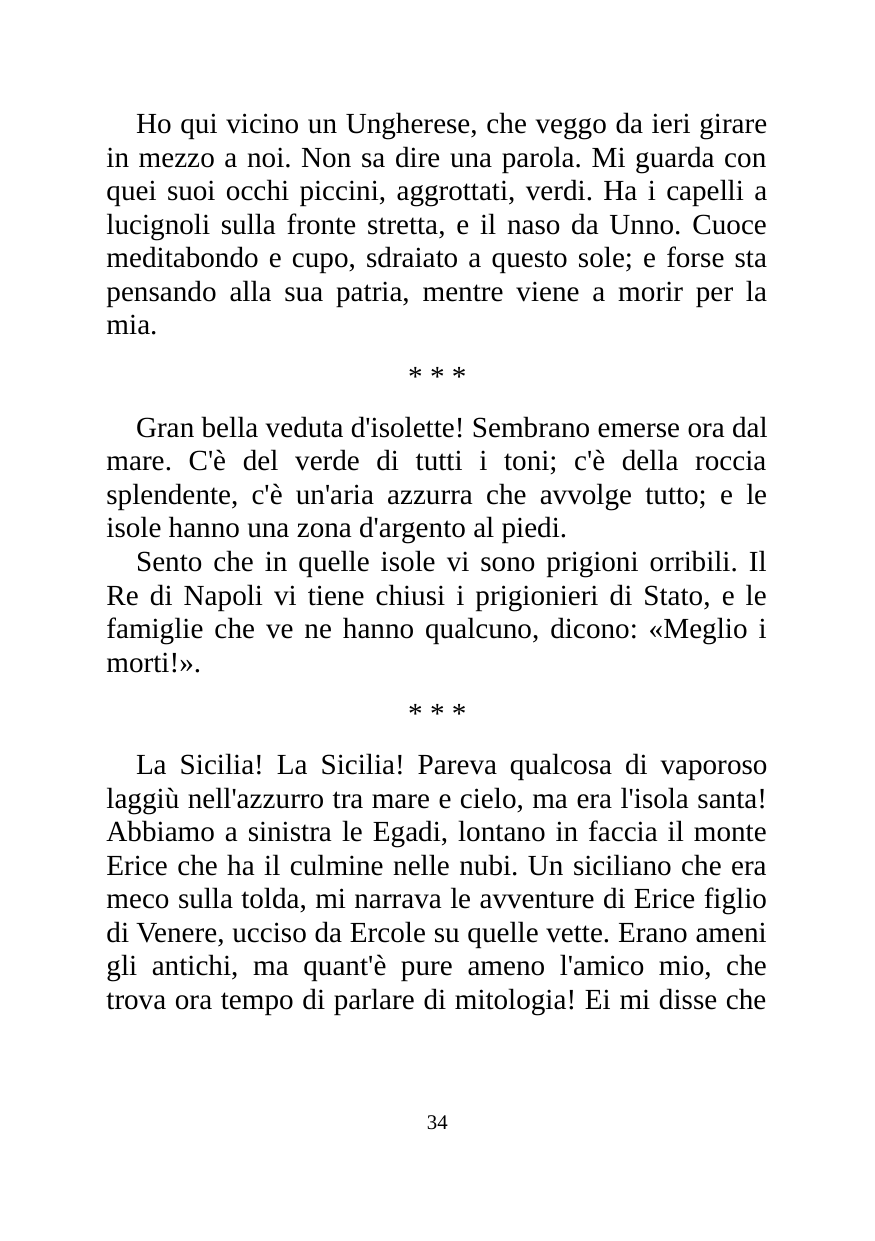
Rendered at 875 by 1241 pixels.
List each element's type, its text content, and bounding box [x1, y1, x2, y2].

text * * * [106, 359, 768, 392]
text Sento che in quelle isole vi sono prigioni orribili. Il Re di Napoli vi tiene chiusi i prigionieri di Stato, e le famiglie che ve ne hanno qualcuno, dicono: «Meglio i morti!». [106, 544, 768, 678]
text La Sicilia! La Sicilia! Pareva qualcosa di vaporoso laggiù nell'azzurro tra mare e cielo, ma era l'isola santa! Abbiamo a sinistra le Egadi, lontano in faccia il monte Erice che ha il culmine nelle nubi. Un siciliano che era meco sulla tolda, mi narrava le avventure di Erice figlio di Venere, ucciso da Ercole su quelle vette. Erano ameni gli antichi, ma quant'è pure ameno l'amico mio, che trova ora tempo di parlare di mitologia! Ei mi disse che [106, 747, 768, 1016]
text * * * [106, 696, 768, 729]
text Gran bella veduta d'isolette! Sembrano emerse ora dal mare. C'è del verde di tutti i toni; c'è della roccia splendente, c'è un'aria azzurra che avvolge tutto; e le isole hanno una zona d'argento al piedi. [106, 410, 768, 544]
text Ho qui vicino un Ungherese, che veggo da ieri girare in mezzo a noi. Non sa dire una parola. Mi guarda con quei suoi occhi piccini, aggrottati, verdi. Ha i capelli a lucignoli sulla fronte stretta, e il naso da Unno. Cuoce meditabondo e cupo, sdraiato a questo sole; e forse sta pensando alla sua patria, mentre viene a morir per la mia. [106, 106, 768, 341]
